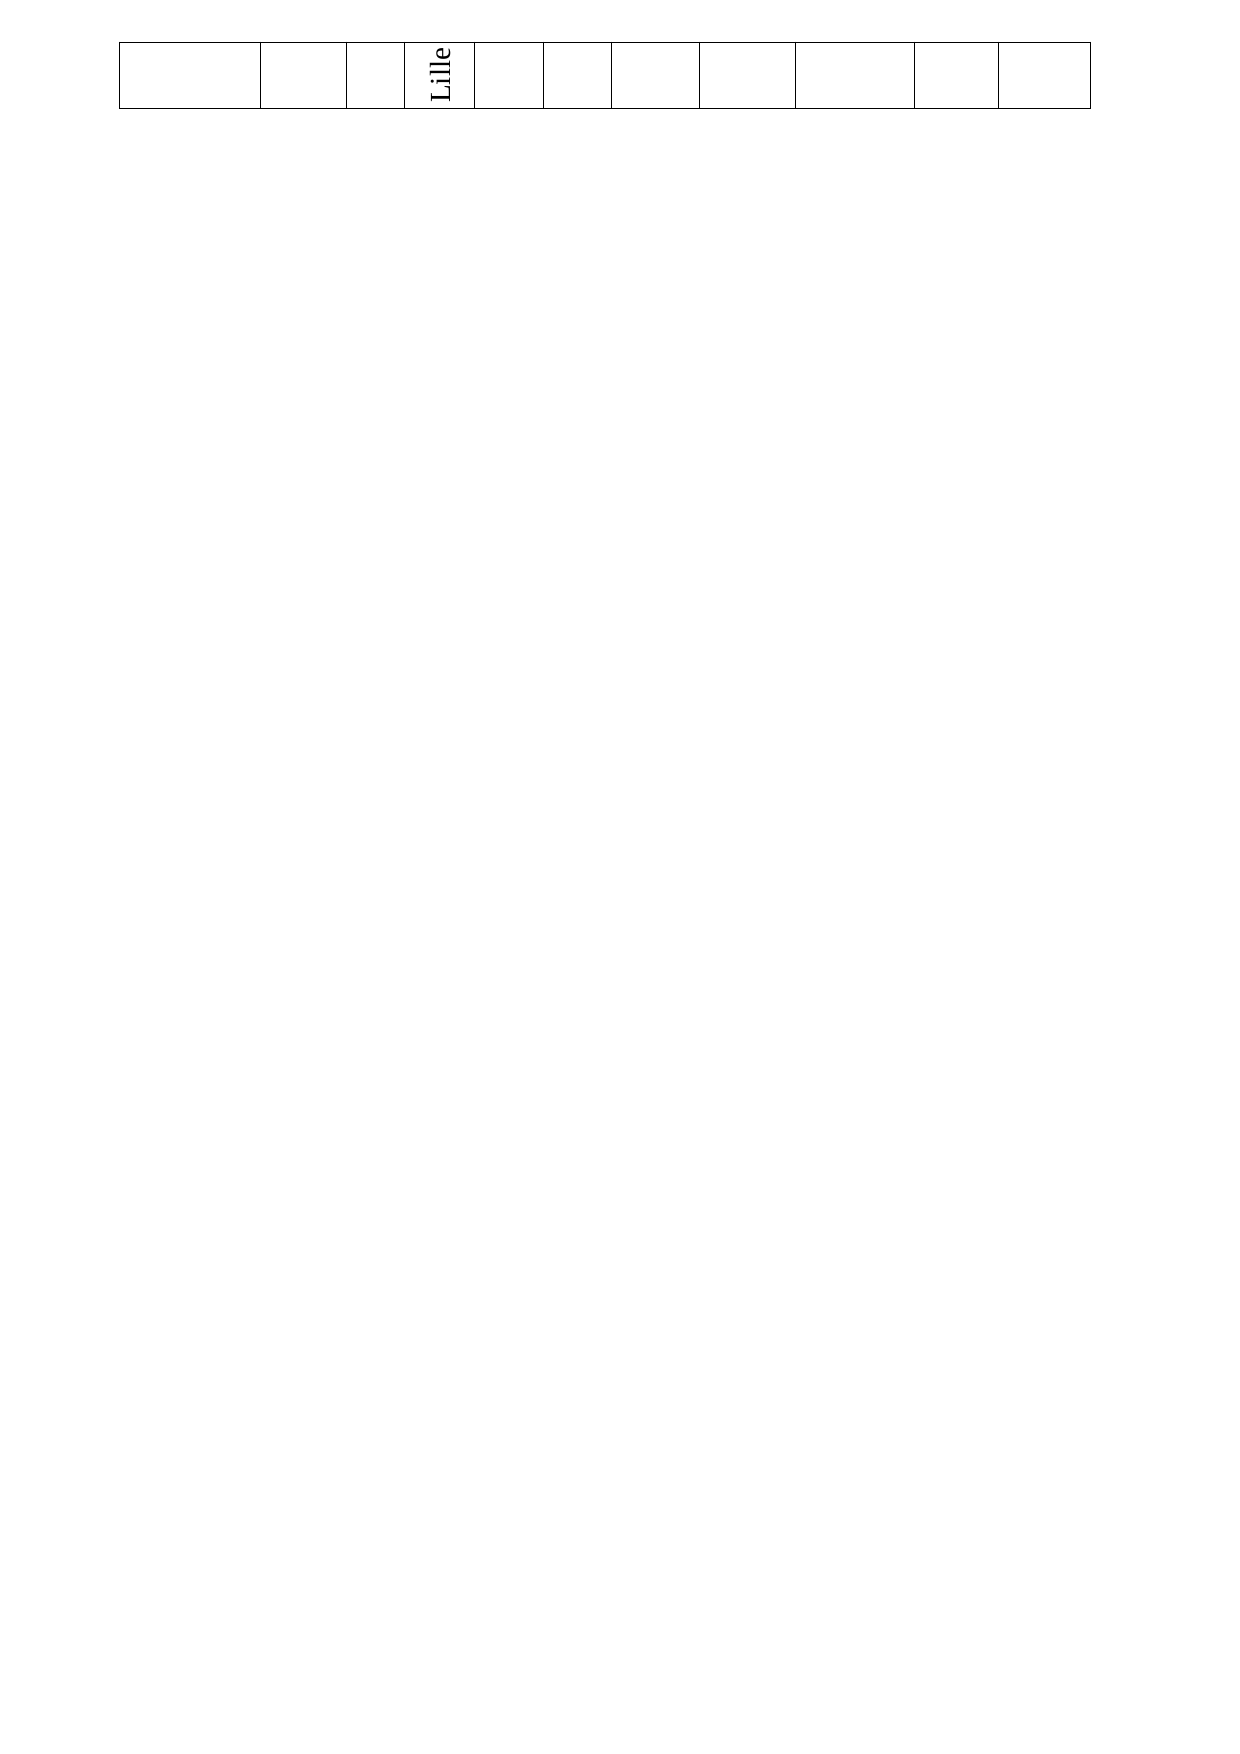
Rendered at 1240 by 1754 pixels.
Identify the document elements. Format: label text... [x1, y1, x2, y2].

table_cell [347, 43, 404, 108]
table_cell [700, 43, 795, 108]
table_cell [261, 43, 346, 108]
table_header [1091, 42, 1197, 108]
table_cell [999, 43, 1090, 108]
table_header [31, 42, 119, 108]
table_cell [475, 43, 543, 108]
table_cell Lille [405, 43, 474, 108]
table_cell [544, 43, 611, 108]
table_cell [120, 43, 260, 108]
table_cell [915, 43, 998, 108]
table_cell [612, 43, 699, 108]
table_cell [796, 43, 914, 108]
